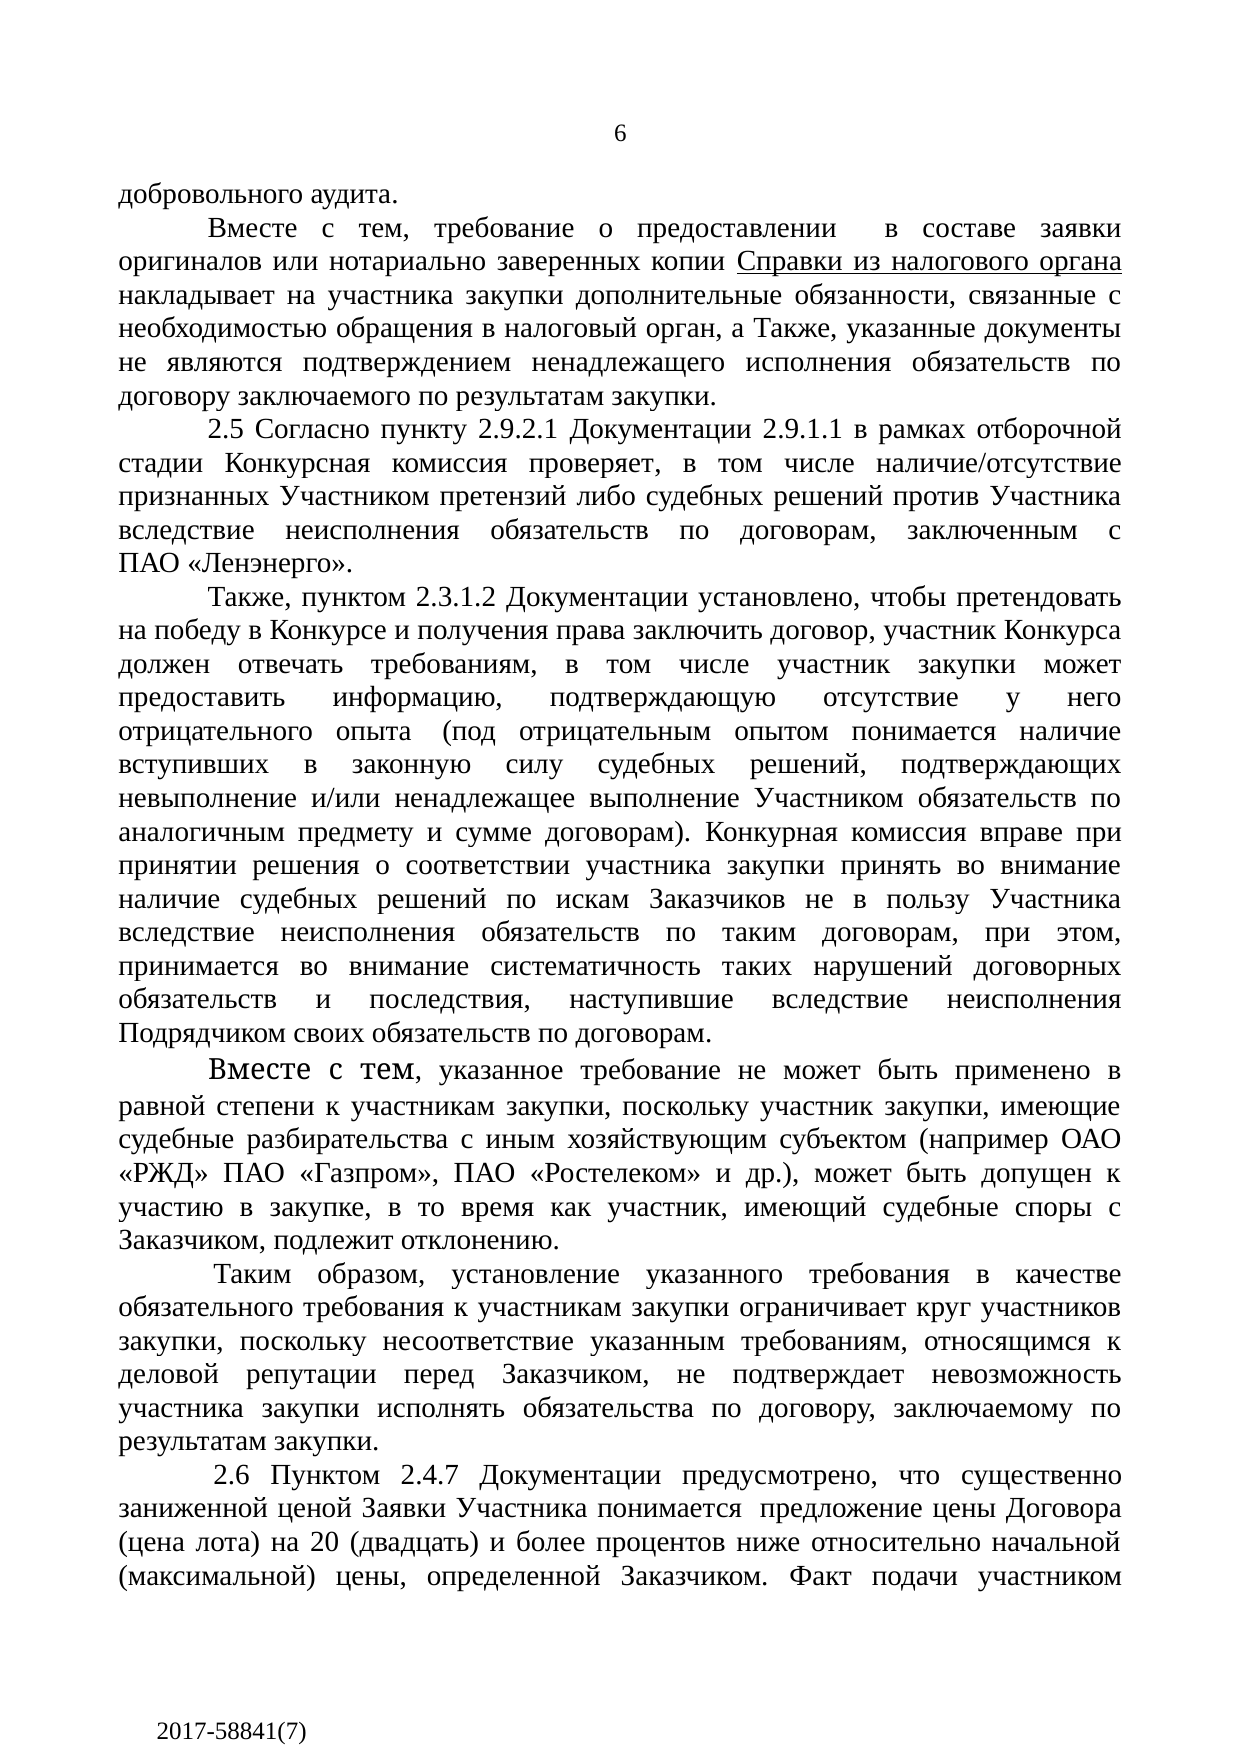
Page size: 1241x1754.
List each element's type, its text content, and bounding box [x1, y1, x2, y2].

text добровольного аудита. [118, 176, 1122, 210]
text 2.5 Согласно пункту 2.9.2.1 Документации 2.9.1.1 в рамках отборочной стадии Конкурсная комиссия проверяет, в том числе наличие/отсутствие признанных Участником претензий либо судебных решений против Участника вследствие неисполнения обязательств по договорам, заключенным с ПАО «Ленэнерго». [118, 411, 1122, 579]
text 2.6 Пунктом 2.4.7 Документации предусмотрено, что существенно заниженной ценой Заявки Участника понимается предложение цены Договора (цена лота) на 20 (двадцать) и более процентов ниже относительно начальной (максимальной) цены, определенной Заказчиком. Факт подачи участником [118, 1457, 1122, 1591]
text Также, пунктом 2.3.1.2 Документации установлено, чтобы претендовать на победу в Конкурсе и получения права заключить договор, участник Конкурса должен отвечать требованиям, в том числе участник закупки может предоставить информацию, подтверждающую отсутствие у него отрицательного опыта (под отрицательным опытом понимается наличие вступивших в законную силу судебных решений, подтверждающих невыполнение и/или ненадлежащее выполнение Участником обязательств по аналогичным предмету и сумме договорам). Конкурная комиссия вправе при принятии решения о соответствии участника закупки принять во внимание наличие судебных решений по искам Заказчиков не в пользу Участника вследствие неисполнения обязательств по таким договорам, при этом, принимается во внимание систематичность таких нарушений договорных обязательств и последствия, наступившие вследствие неисполнения Подрядчиком своих обязательств по договорам. [118, 579, 1122, 1048]
text Таким образом, установление указанного требования в качестве обязательного требования к участникам закупки ограничивает круг участников закупки, поскольку несоответствие указанным требованиям, относящимся к деловой репутации перед Заказчиком, не подтверждает невозможность участника закупки исполнять обязательства по договору, заключаемому по результатам закупки. [118, 1256, 1122, 1457]
text Вместе с тем, требование о предоставлении в составе заявки оригиналов или нотариально заверенных копии Справки из налогового органа накладывает на участника закупки дополнительные обязанности, связанные с необходимостью обращения в налоговый орган, а Также, указанные документы не являются подтверждением ненадлежащего исполнения обязательств по договору заключаемого по результатам закупки. [118, 210, 1122, 411]
text Вместе с тем, указанное требование не может быть применено в равной степени к участникам закупки, поскольку участник закупки, имеющие судебные разбирательства с иным хозяйствующим субъектом (например ОАО «РЖД» ПАО «Газпром», ПАО «Ростелеком» и др.), может быть допущен к участию в закупке, в то время как участник, имеющий судебные споры с Заказчиком, подлежит отклонению. [118, 1048, 1122, 1256]
